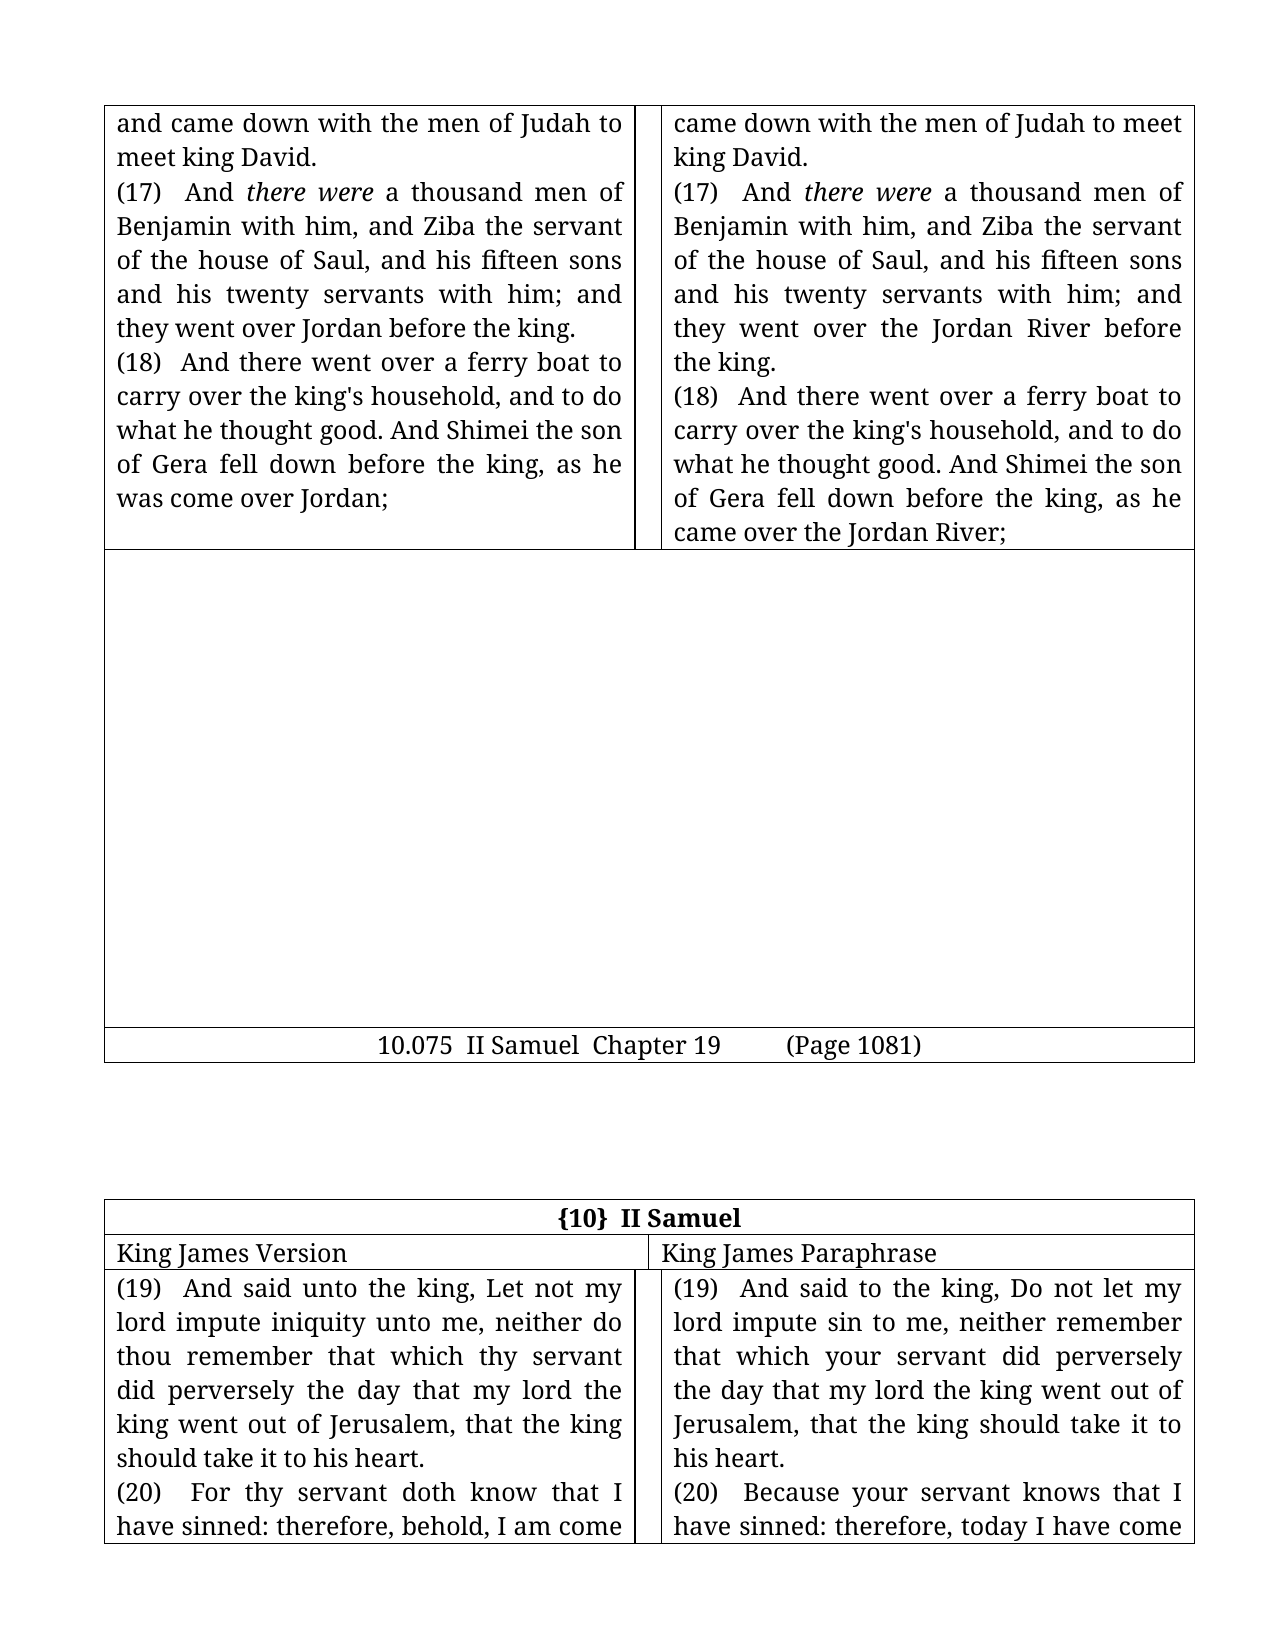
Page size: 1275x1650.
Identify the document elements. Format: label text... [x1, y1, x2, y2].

table_cell [105, 550, 1194, 1027]
table_header {10} II Samuel [105, 1200, 1194, 1234]
table_cell came down with the men of Judah to meet king David. (17) And there were a thousand men of Benjamin with him, and Ziba the servant of the house of Saul, and his fifteen sons and his twenty servants with him; and they went over the Jordan River before the king. (18) And there went over a ferry boat to carry over the king's household, and to do what he thought good. And Shimei the son of Gera fell down before the king, as he came over the Jordan River; [662, 106, 1194, 549]
table_cell 10.075 II Samuel Chapter 19 (Page 1081) [105, 1028, 1194, 1062]
table_cell (19) And said to the king, Do not let my lord impute sin to me, neither remember that which your servant did perversely the day that my lord the king went out of Jerusalem, that the king should take it to his heart. (20) Because your servant knows that I have sinned: therefore, today I have come [662, 1270, 1194, 1543]
table_cell (19) And said unto the king, Let not my lord impute iniquity unto me, neither do thou remember that which thy servant did perversely the day that my lord the king went out of Jerusalem, that the king should take it to his heart. (20) For thy servant doth know that I have sinned: therefore, behold, I am come [105, 1270, 634, 1543]
table_cell [636, 1270, 661, 1543]
table_cell King James Version [105, 1235, 648, 1269]
table_cell [636, 106, 661, 549]
table_cell King James Paraphrase [649, 1235, 1194, 1269]
table_cell and came down with the men of Judah to meet king David. (17) And there were a thousand men of Benjamin with him, and Ziba the servant of the house of Saul, and his fifteen sons and his twenty servants with him; and they went over Jordan before the king. (18) And there went over a ferry boat to carry over the king's household, and to do what he thought good. And Shimei the son of Gera fell down before the king, as he was come over Jordan; [105, 106, 634, 549]
